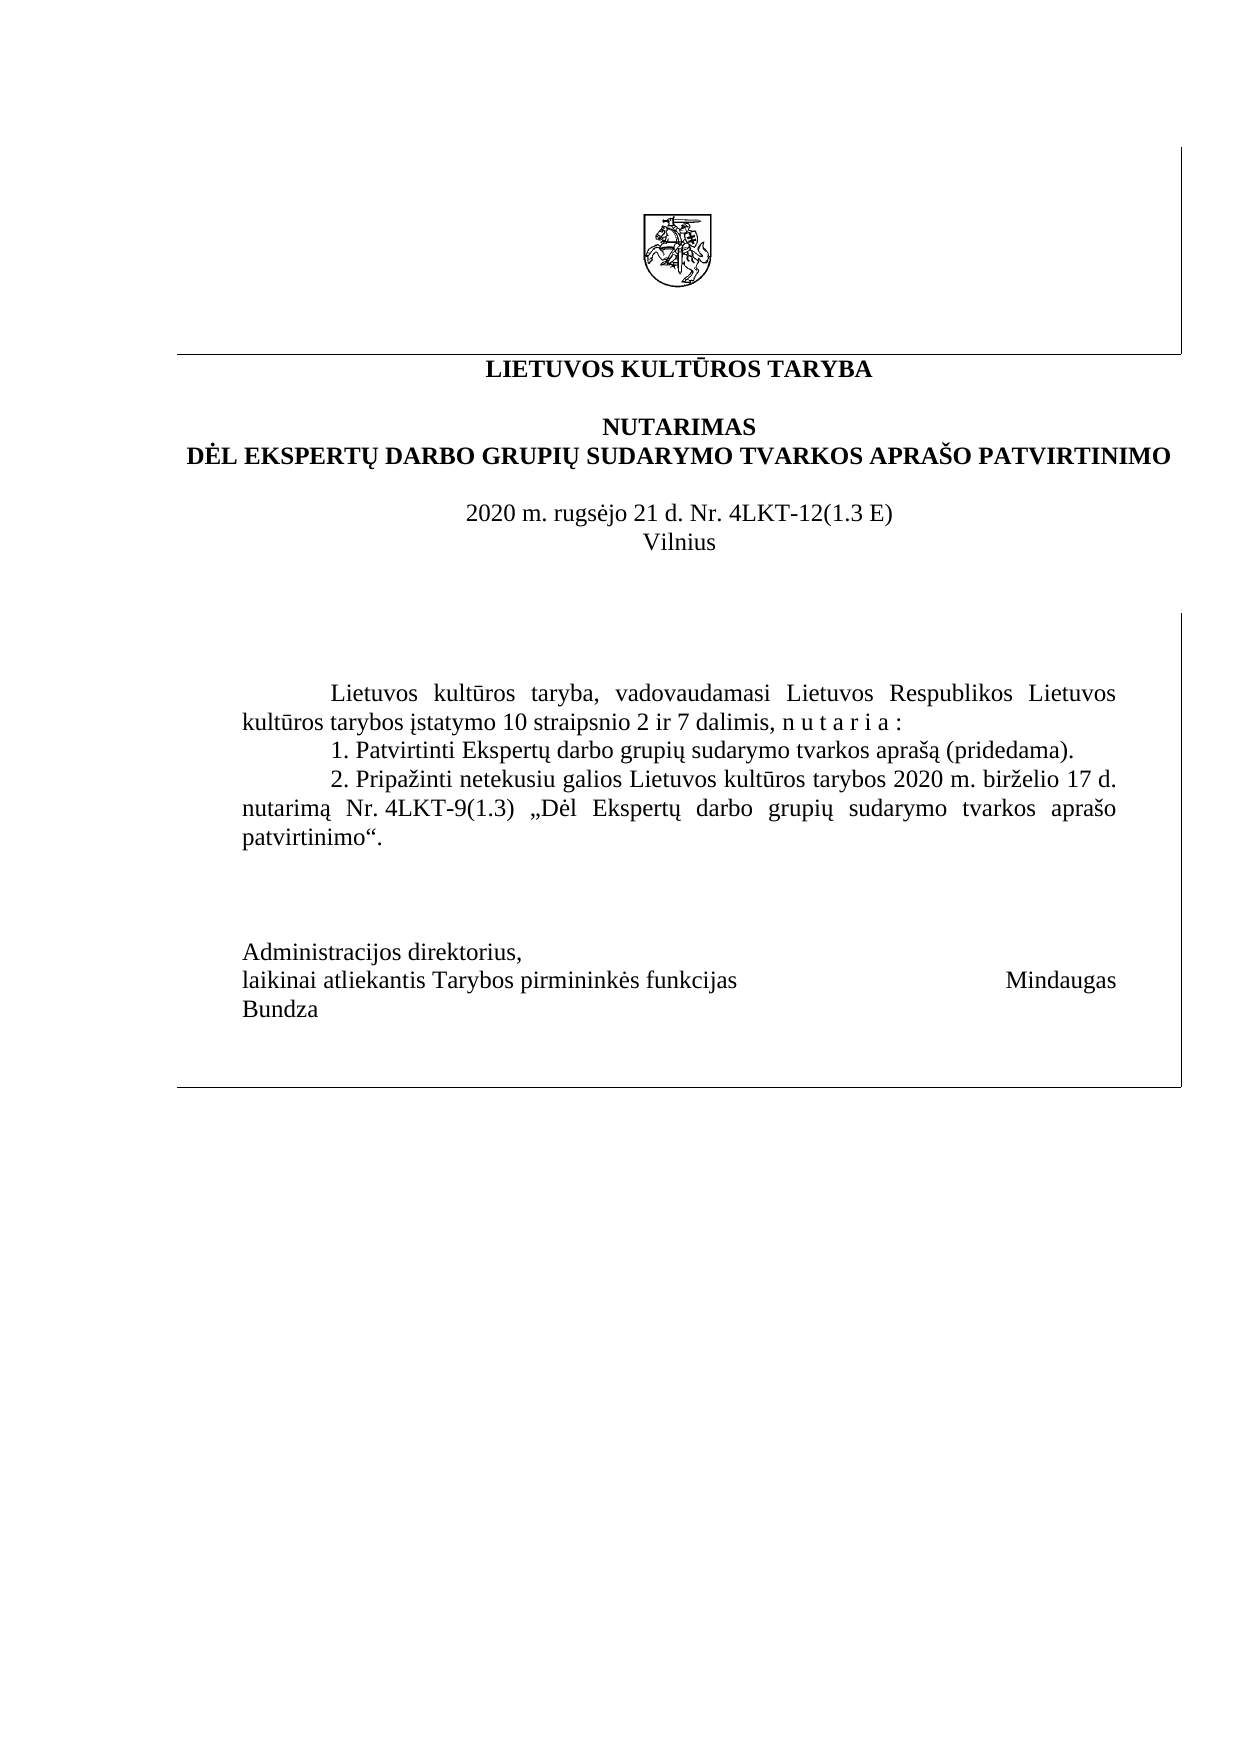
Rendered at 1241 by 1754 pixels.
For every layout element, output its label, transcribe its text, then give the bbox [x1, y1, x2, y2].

text DĖL EKSPERTŲ DARBO GRUPIŲ SUDARYMO TVARKOS APRAŠO PATVIRTINIMO [177, 441, 1181, 469]
text Administracijos direktorius, [177, 937, 1181, 965]
text LIETUVOS KULTŪROS TARYBA [177, 354, 1181, 383]
text 2. Pripažinti netekusiu galios Lietuvos kultūros tarybos 2020 m. birželio 17 d. nutarimą Nr. 4LKT-9(1.3) „Dėl Ekspertų darbo grupių sudarymo tvarkos aprašo patvirtinimo“. [177, 764, 1181, 850]
text Lietuvos kultūros taryba, vadovaudamasi Lietuvos Respublikos Lietuvos kultūros tarybos įstatymo 10 straipsnio 2 ir 7 dalimis, nutaria: [177, 613, 1181, 735]
text 1. Patvirtinti Ekspertų darbo grupių sudarymo tvarkos aprašą (pridedama). [177, 735, 1181, 764]
text Vilnius [177, 527, 1181, 556]
text NUTARIMAS [177, 412, 1181, 441]
text laikinai atliekantis Tarybos pirmininkės funkcijas Mindaugas Bundza [177, 965, 1181, 1087]
text 2020 m. rugsėjo 21 d. Nr. 4LKT-12(1.3 E) [177, 498, 1181, 527]
